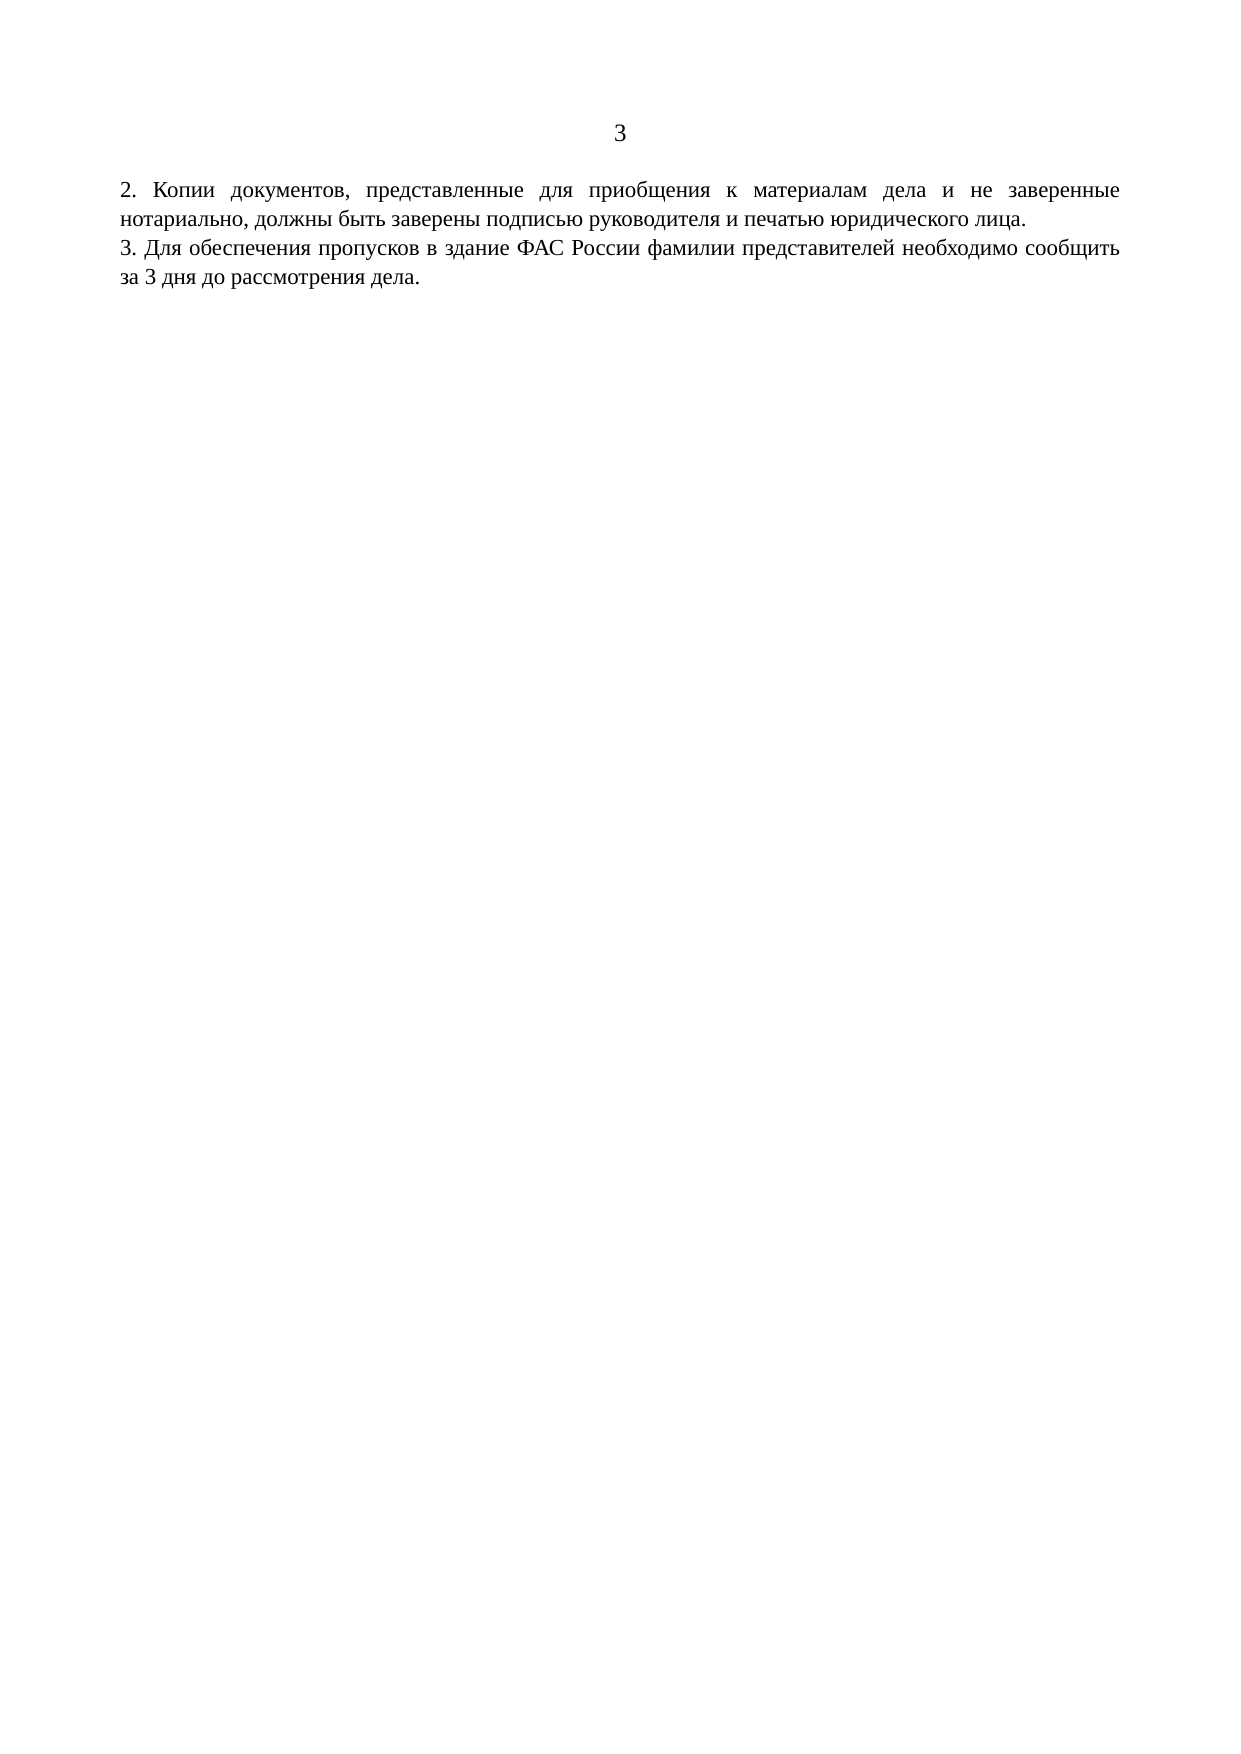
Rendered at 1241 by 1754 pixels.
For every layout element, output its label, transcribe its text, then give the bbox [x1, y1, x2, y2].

list 3. Для обеспечения пропусков в здание ФАС России фамилии представителей необходимо сообщить за 3 дня до рассмотрения дела. [120, 234, 1122, 289]
list 2. Копии документов, представленные для приобщения к материалам дела и не заверенные нотариально, должны быть заверены подписью руководителя и печатью юридического лица. [120, 176, 1122, 232]
